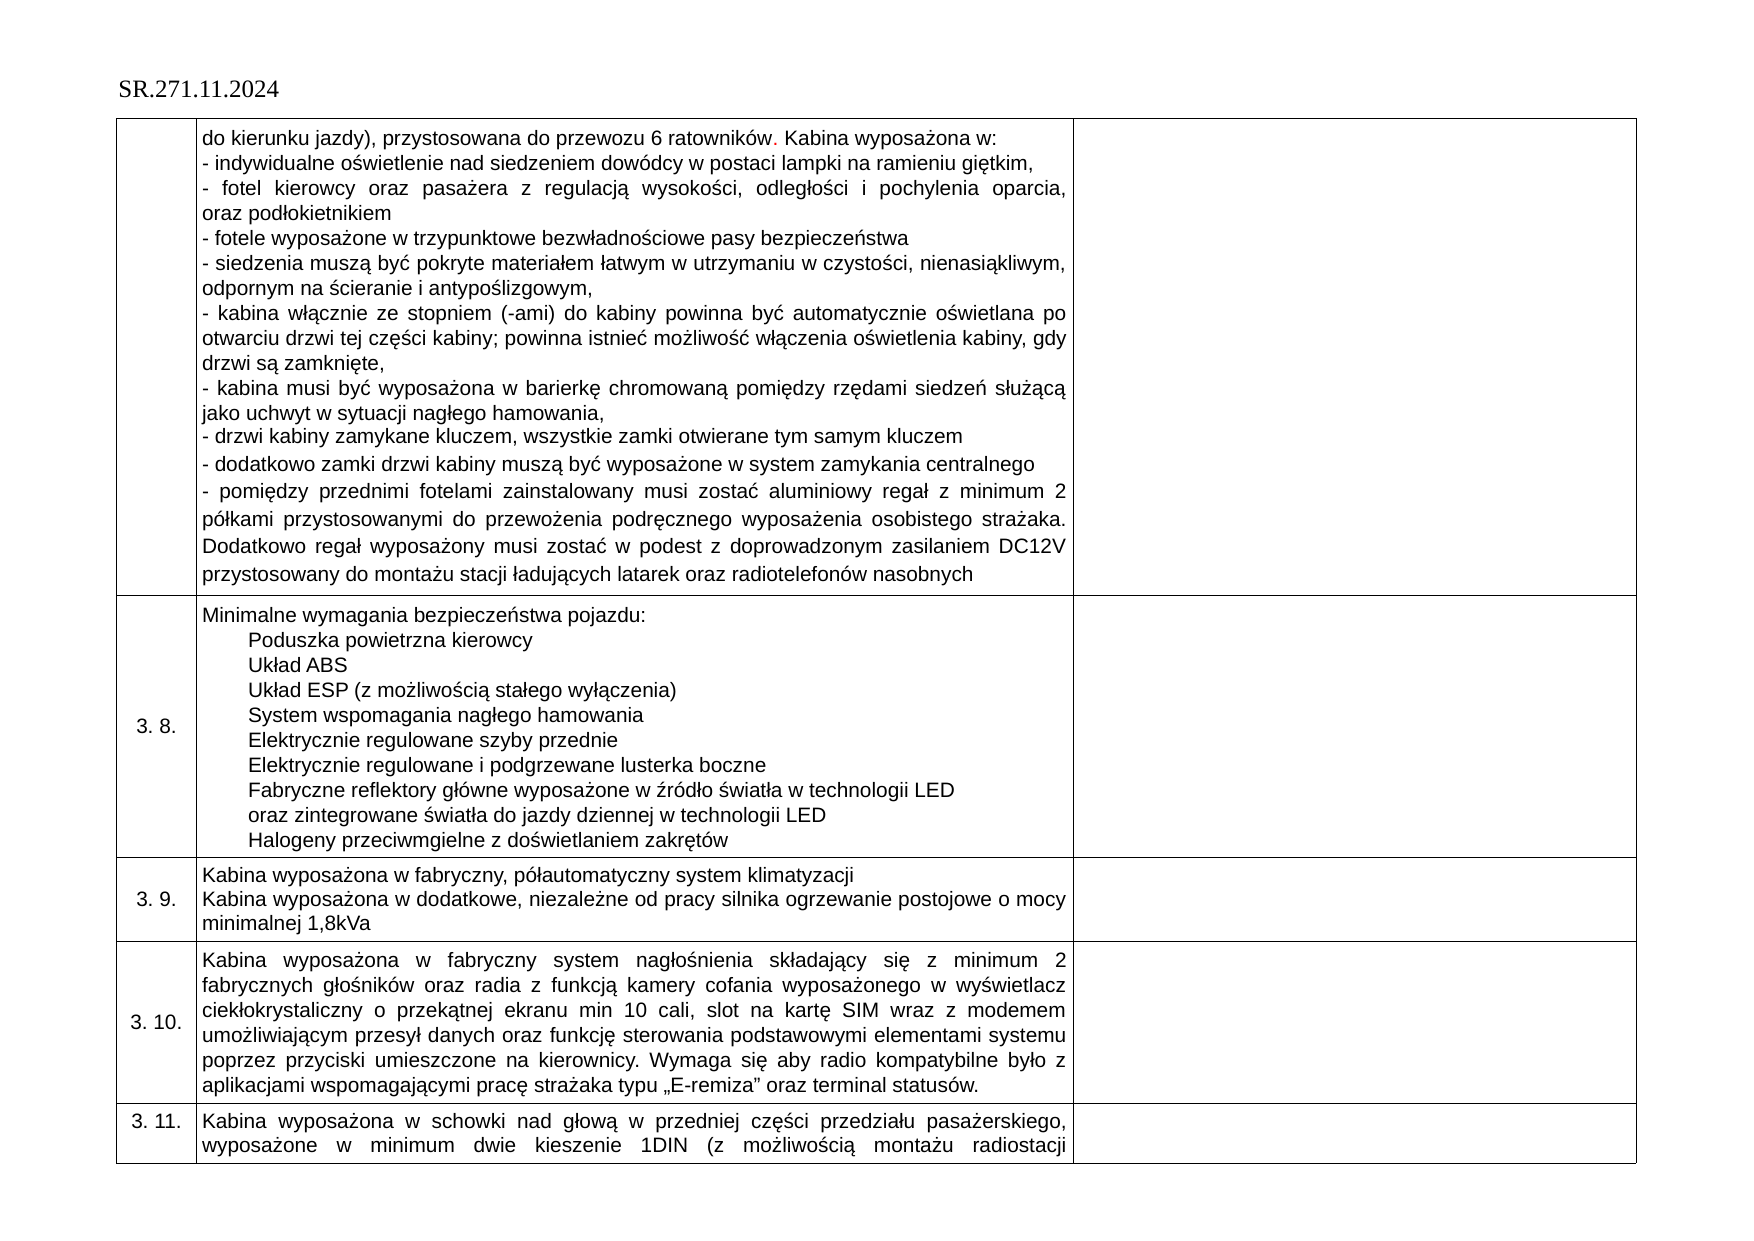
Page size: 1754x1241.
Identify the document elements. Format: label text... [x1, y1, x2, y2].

table_cell 3. 11. [117, 1104, 196, 1163]
table_cell [1074, 942, 1636, 1103]
table_cell 3. 9. [117, 858, 196, 941]
table_cell [1074, 858, 1636, 941]
table_cell [117, 119, 196, 595]
table_cell [1074, 119, 1636, 595]
table_cell do kierunku jazdy), przystosowana do przewozu 6 ratowników. Kabina wyposażona w: - indywidualne oświetlenie nad siedzeniem dowódcy w postaci lampki na ramieniu giętkim, - fotel kierowcy oraz pasażera z regulacją wysokości, odległości i pochylenia oparcia, oraz podłokietnikiem - fotele wyposażone w trzypunktowe bezwładnościowe pasy bezpieczeństwa - siedzenia muszą być pokryte materiałem łatwym w utrzymaniu w czystości, nienasiąkliwym, odpornym na ścieranie i antypoślizgowym, - kabina włącznie ze stopniem (-ami) do kabiny powinna być automatycznie oświetlana po otwarciu drzwi tej części kabiny; powinna istnieć możliwość włączenia oświetlenia kabiny, gdy drzwi są zamknięte, - kabina musi być wyposażona w barierkę chromowaną pomiędzy rzędami siedzeń służącą jako uchwyt w sytuacji nagłego hamowania, - drzwi kabiny zamykane kluczem, wszystkie zamki otwierane tym samym kluczem - dodatkowo zamki drzwi kabiny muszą być wyposażone w system zamykania centralnego - pomiędzy przednimi fotelami zainstalowany musi zostać aluminiowy regał z minimum 2 półkami przystosowanymi do przewożenia podręcznego wyposażenia osobistego strażaka. Dodatkowo regał wyposażony musi zostać w podest z doprowadzonym zasilaniem DC12V przystosowany do montażu stacji ładujących latarek oraz radiotelefonów nasobnych [197, 119, 1073, 595]
table_cell Kabina wyposażona w fabryczny, półautomatyczny system klimatyzacji Kabina wyposażona w dodatkowe, niezależne od pracy silnika ogrzewanie postojowe o mocy minimalnej 1,8kVa [197, 858, 1073, 941]
table_cell [1074, 1104, 1636, 1163]
table_cell Kabina wyposażona w schowki nad głową w przedniej części przedziału pasażerskiego, wyposażone w minimum dwie kieszenie 1DIN (z możliwością montażu radiostacji [197, 1104, 1073, 1163]
table_cell Minimalne wymagania bezpieczeństwa pojazdu: Poduszka powietrzna kierowcy Układ ABS Układ ESP (z możliwością stałego wyłączenia) System wspomagania nagłego hamowania Elektrycznie regulowane szyby przednie Elektrycznie regulowane i podgrzewane lusterka boczne Fabryczne reflektory główne wyposażone w źródło światła w technologii LED oraz zintegrowane światła do jazdy dziennej w technologii LED Halogeny przeciwmgielne z doświetlaniem zakrętów [197, 596, 1073, 857]
table_cell Kabina wyposażona w fabryczny system nagłośnienia składający się z minimum 2 fabrycznych głośników oraz radia z funkcją kamery cofania wyposażonego w wyświetlacz ciekłokrystaliczny o przekątnej ekranu min 10 cali, slot na kartę SIM wraz z modemem umożliwiającym przesył danych oraz funkcję sterowania podstawowymi elementami systemu poprzez przyciski umieszczone na kierownicy. Wymaga się aby radio kompatybilne było z aplikacjami wspomagającymi pracę strażaka typu „E-remiza” oraz terminal statusów. [197, 942, 1073, 1103]
table_cell 3. 10. [117, 942, 196, 1103]
table_cell [1074, 596, 1636, 857]
table_cell 3. 8. [117, 596, 196, 857]
